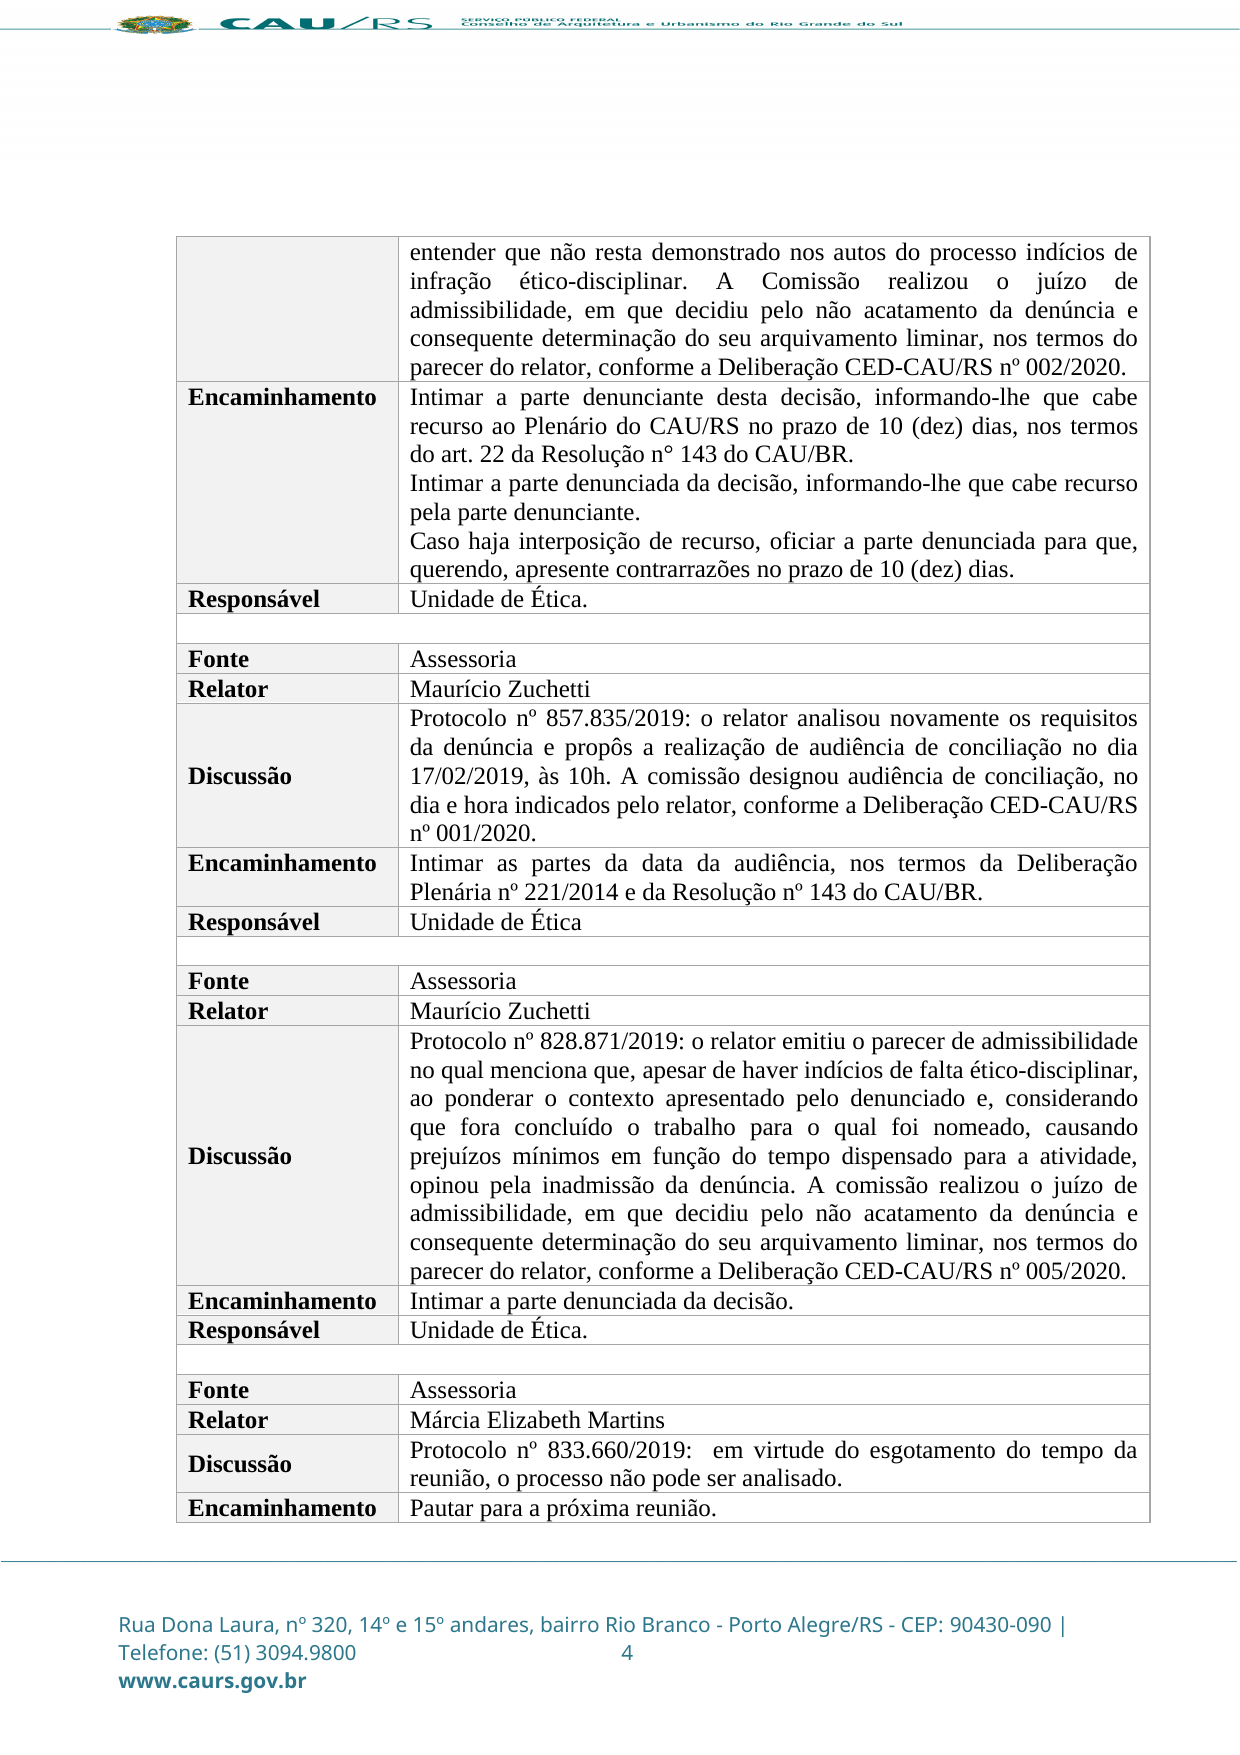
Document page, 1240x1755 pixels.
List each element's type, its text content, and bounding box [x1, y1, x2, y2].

table_cell Pautar para a próxima reunião. [399, 1493, 1149, 1522]
table_cell Maurício Zuchetti [399, 996, 1149, 1025]
table_cell [177, 1345, 398, 1374]
table_cell Assessoria [399, 1375, 1149, 1404]
table_cell Encaminhamento [177, 1493, 398, 1522]
table_cell Fonte [177, 966, 398, 995]
table_cell Intimar as partes da data da audiência, nos termos da Deliberação Plenária nº 221/2014 e da Resolução nº 143 do CAU/BR. [399, 848, 1149, 906]
table_cell Encaminhamento [177, 848, 398, 906]
table_cell Relator [177, 674, 398, 702]
table_cell Unidade de Ética [399, 907, 1149, 936]
table_cell Assessoria [399, 966, 1149, 995]
table_cell Discussão [177, 704, 398, 847]
table_cell Relator [177, 996, 398, 1025]
table_cell Protocolo nº 857.835/2019: o relator analisou novamente os requisitos da denúncia e propôs a realização de audiência de conciliação no dia 17/02/2019, às 10h. A comissão designou audiência de conciliação, no dia e hora indicados pelo relator, conforme a Deliberação CED-CAU/RS nº 001/2020. [399, 704, 1149, 847]
table_cell [177, 614, 398, 643]
table_cell Responsável [177, 907, 398, 936]
table_cell Encaminhamento [177, 382, 398, 583]
table_cell Assessoria [399, 644, 1149, 673]
table_cell Unidade de Ética. [399, 1316, 1149, 1344]
table_cell [398, 1345, 1149, 1374]
table_cell Discussão [177, 1435, 398, 1492]
table_cell Protocolo nº 833.660/2019: em virtude do esgotamento do tempo da reunião, o processo não pode ser analisado. [399, 1435, 1149, 1492]
table_cell [398, 614, 1149, 643]
table_cell [398, 937, 1149, 965]
table_cell Unidade de Ética. [399, 584, 1149, 613]
table_cell Fonte [177, 1375, 398, 1404]
table_cell [177, 937, 398, 965]
table_cell Encaminhamento [177, 1286, 398, 1314]
table_cell Fonte [177, 644, 398, 673]
table_cell Responsável [177, 1316, 398, 1344]
table_cell Maurício Zuchetti [399, 674, 1149, 702]
table_cell entender que não resta demonstrado nos autos do processo indícios de infração ético-disciplinar. A Comissão realizou o juízo de admissibilidade, em que decidiu pelo não acatamento da denúncia e consequente determinação do seu arquivamento liminar, nos termos do parecer do relator, conforme a Deliberação CED-CAU/RS nº 002/2020. [399, 237, 1149, 381]
table_cell Protocolo nº 828.871/2019: o relator emitiu o parecer de admissibilidade no qual menciona que, apesar de haver indícios de falta ético-disciplinar, ao ponderar o contexto apresentado pelo denunciado e, considerando que fora concluído o trabalho para o qual foi nomeado, causando prejuízos mínimos em função do tempo dispensado para a atividade, opinou pela inadmissão da denúncia. A comissão realizou o juízo de admissibilidade, em que decidiu pelo não acatamento da denúncia e consequente determinação do seu arquivamento liminar, nos termos do parecer do relator, conforme a Deliberação CED-CAU/RS nº 005/2020. [399, 1026, 1149, 1285]
table_cell Discussão [177, 1026, 398, 1285]
table_cell Intimar a parte denunciada da decisão. [399, 1286, 1149, 1314]
table_cell Márcia Elizabeth Martins [399, 1405, 1149, 1434]
table_cell Intimar a parte denunciante desta decisão, informando-lhe que cabe recurso ao Plenário do CAU/RS no prazo de 10 (dez) dias, nos termos do art. 22 da Resolução n° 143 do CAU/BR. Intimar a parte denunciada da decisão, informando-lhe que cabe recurso pela parte denunciante. Caso haja interposição de recurso, oficiar a parte denunciada para que, querendo, apresente contrarrazões no prazo de 10 (dez) dias. [399, 382, 1149, 583]
table_cell Relator [177, 1405, 398, 1434]
table_cell [177, 237, 398, 381]
table_cell Responsável [177, 584, 398, 613]
